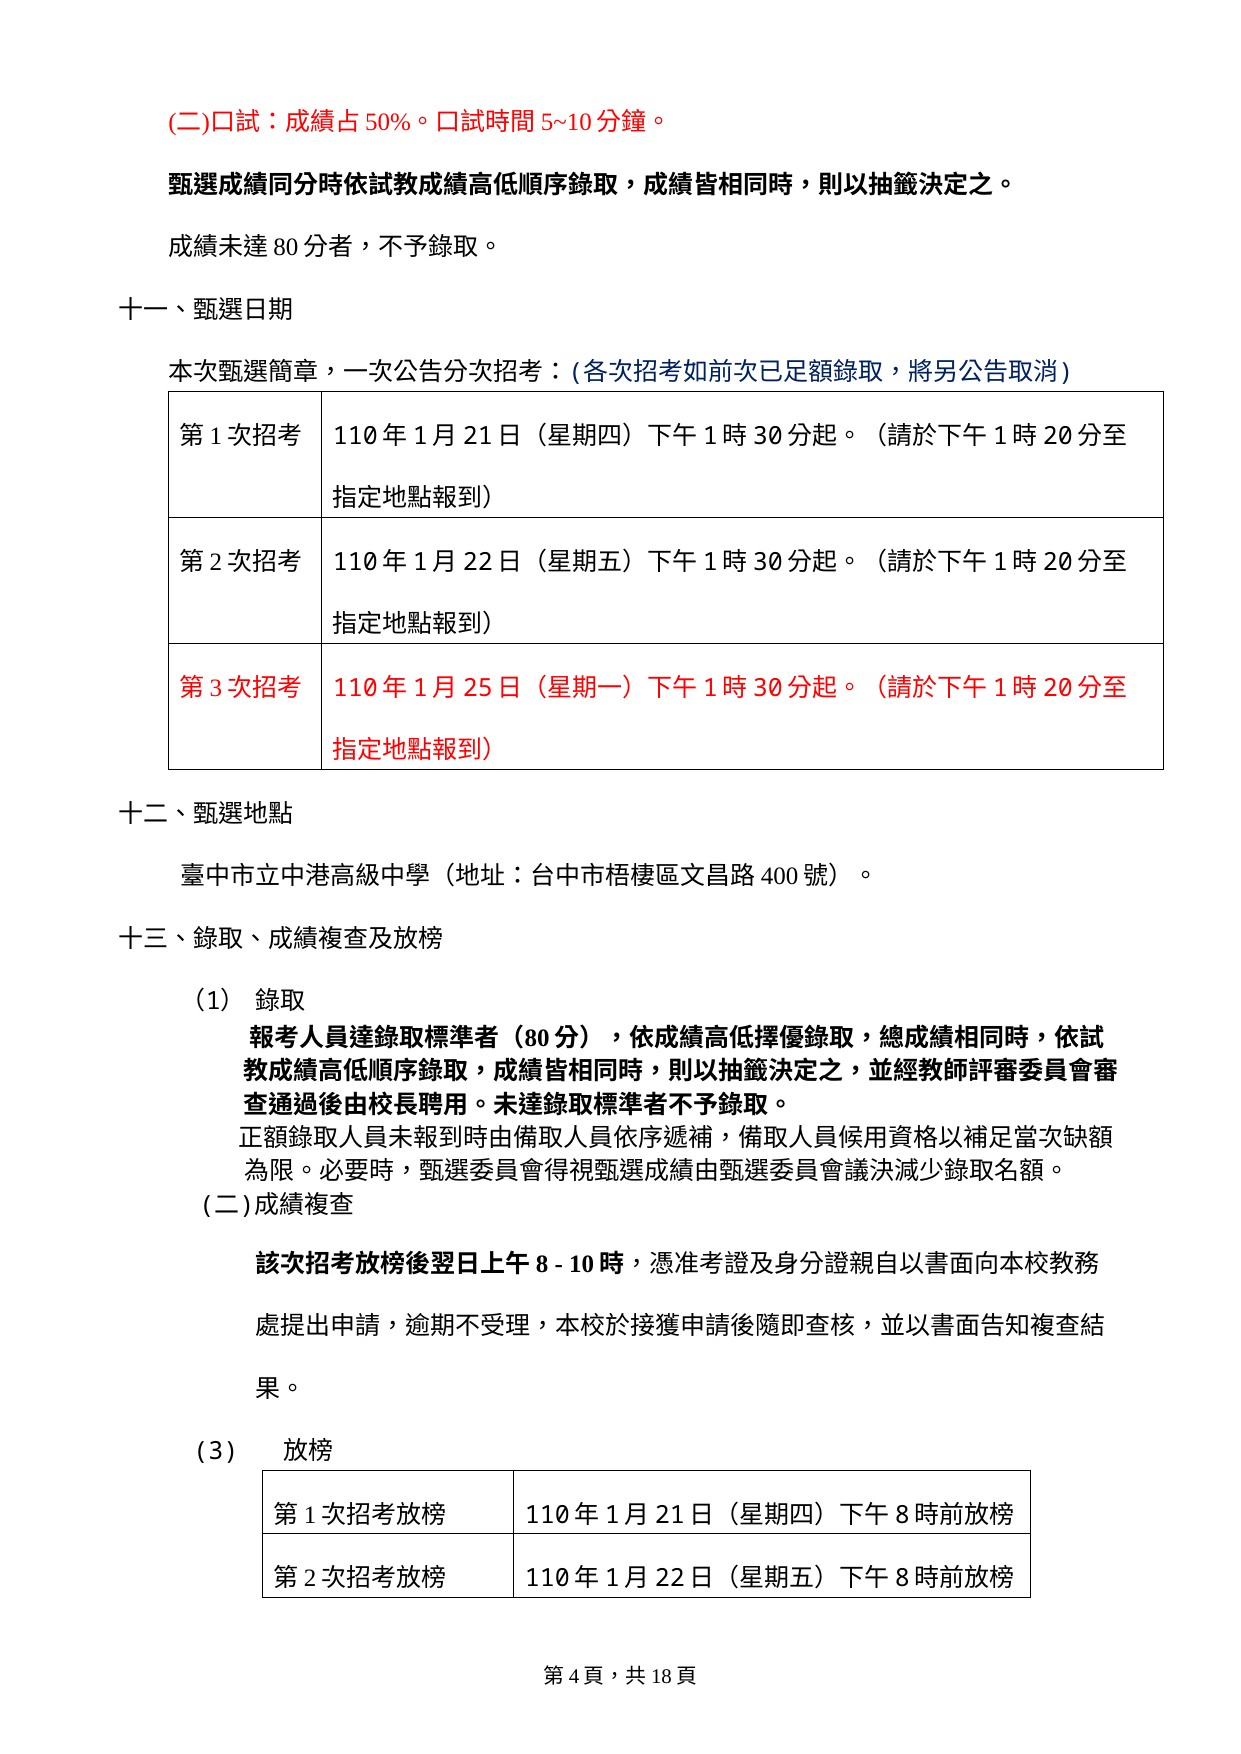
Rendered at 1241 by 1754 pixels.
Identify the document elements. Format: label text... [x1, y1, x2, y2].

text 為限。必要時，甄選委員會得視甄選成績由甄選委員會議決減少錄取名額。 [169, 1153, 1122, 1186]
table_cell 第2次招考 [169, 518, 321, 643]
table_header 第1次招考 [169, 392, 321, 517]
list 錄取 [181, 957, 1122, 1020]
list 放榜 [193, 1407, 1122, 1470]
text 正額錄取人員未報到時由備取人員依序遞補，備取人員候用資格以補足當次缺額 [169, 1120, 1122, 1153]
text 該次招考放榜後翌日上午8 - 10時，憑准考證及身分證親自以書面向本校教務處提出申請，逾期不受理，本校於接獲申請後隨即查核，並以書面告知複查結果。 [256, 1220, 1122, 1407]
table_cell 110年1月22日（星期五）下午8時前放榜 [514, 1534, 1030, 1597]
text 報考人員達錄取標準者（80分），依成績高低擇優錄取，總成績相同時，依試教成績高低順序錄取，成績皆相同時，則以抽籤決定之，並經教師評審委員會審查通過後由校長聘用。未達錄取標準者不予錄取。 [156, 1020, 1122, 1120]
table_cell 第3次招考 [169, 644, 321, 769]
text 成績未達80分者，不予錄取。 [168, 203, 1122, 266]
text 十三、錄取、成績複查及放榜 [118, 895, 1122, 957]
table_header 第1次招考放榜 [263, 1471, 513, 1533]
table_cell 110年1月22日（星期五）下午1時30分起。（請於下午1時20分至指定地點報到） [322, 518, 1163, 643]
text 十一、甄選日期 [118, 266, 1122, 328]
text 十二、甄選地點 [118, 770, 1122, 832]
table_cell 第2次招考放榜 [263, 1534, 513, 1597]
table_header 110年1月21日（星期四）下午1時30分起。（請於下午1時20分至指定地點報到） [322, 392, 1163, 517]
text 本次甄選簡章，一次公告分次招考：(各次招考如前次已足額錄取，將另公告取消) [168, 328, 1122, 391]
text 甄選成績同分時依試教成績高低順序錄取，成績皆相同時，則以抽籤決定之。 [168, 141, 1122, 203]
text (二)口試：成績占50%。口試時間5~10分鐘。 [168, 78, 1122, 141]
text (二)成績複查 [169, 1186, 1122, 1220]
table_cell 110年1月25日（星期一）下午1時30分起。（請於下午1時20分至指定地點報到） [322, 644, 1163, 769]
text 臺中市立中港高級中學（地址：台中市梧棲區文昌路400號）。 [181, 832, 1122, 895]
table_header 110年1月21日（星期四）下午8時前放榜 [514, 1471, 1030, 1533]
